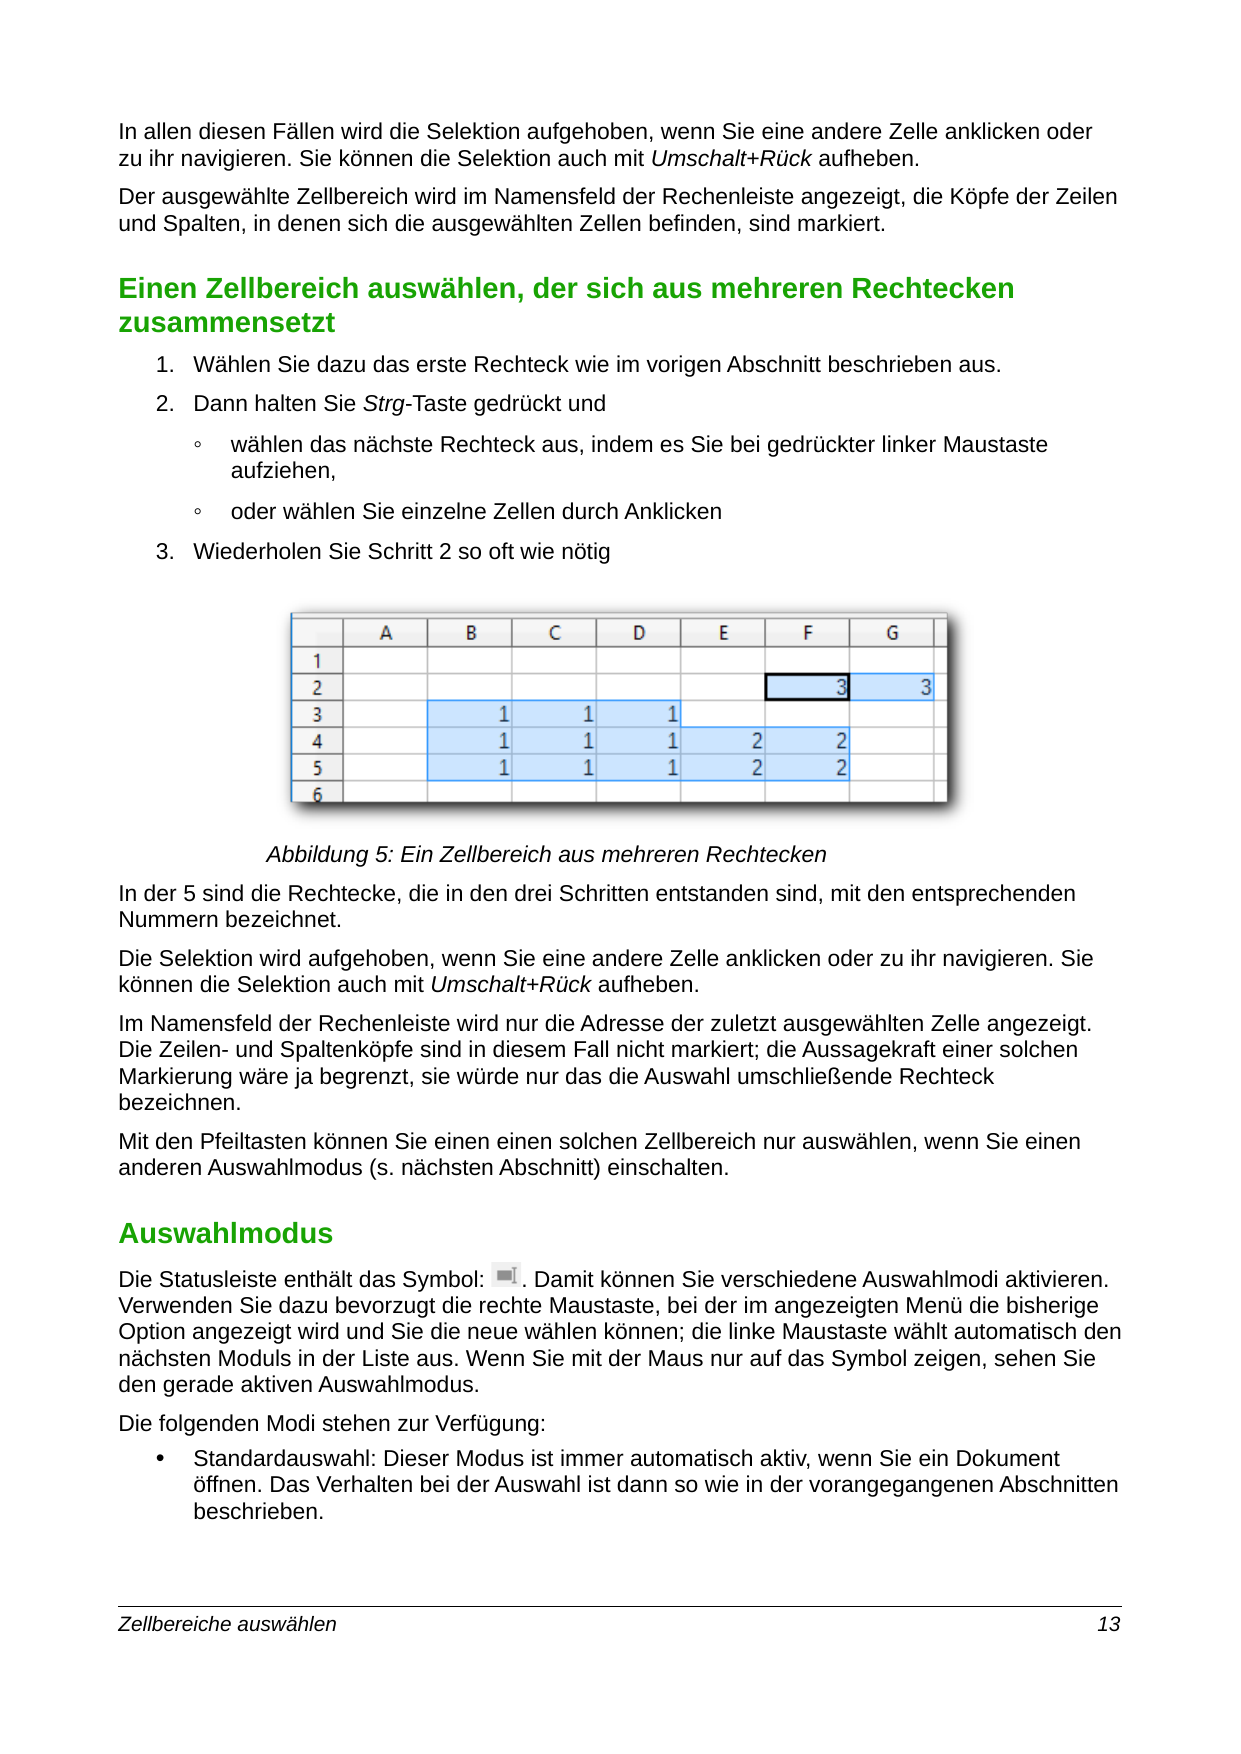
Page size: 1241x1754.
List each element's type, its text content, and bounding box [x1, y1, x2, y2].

list Wiederholen Sie Schritt 2 so oft wie nötig [156, 538, 1122, 564]
text Mit den Pfeiltasten können Sie einen einen solchen Zellbereich nur auswählen, wenn Sie einen anderen Auswahlmodus (s. nächsten Abschnitt) einschalten. [118, 1128, 1122, 1181]
text Die Selektion wird aufgehoben, wenn Sie eine andere Zelle anklicken oder zu ihr navigieren. Sie können die Selektion auch mit Umschalt+Rück aufheben. [118, 945, 1122, 997]
list wählen das nächste Rechteck aus, indem es Sie bei gedrückter linker Maustaste aufziehen, [193, 429, 1122, 484]
picture [491, 1262, 522, 1287]
subtitle Auswahlmodus [118, 1216, 1122, 1249]
list oder wählen Sie einzelne Zellen durch Anklicken [193, 496, 1122, 525]
text In der Abbildung 5 sind die Rechtecke, die in den drei Schritten entstanden sind, mit den entsprechenden Nummern bezeichnet. [118, 879, 1122, 932]
text Der ausgewählte Zellbereich wird im Namensfeld der Rechenleiste angezeigt, die Köpfe der Zeilen und Spalten, in denen sich die ausgewählten Zellen befinden, sind markiert. [118, 183, 1122, 236]
picture [266, 588, 974, 829]
subtitle Einen Zellbereich auswählen, der sich aus mehreren Rechtecken zusammensetzt [118, 272, 1122, 339]
text Im Namensfeld der Rechenleiste wird nur die Adresse der zuletzt ausgewählten Zelle angezeigt. Die Zeilen- und Spaltenköpfe sind in diesem Fall nicht markiert; die Aussagekraft einer solchen Markierung wäre ja begrenzt, sie würde nur das die Auswahl umschließende Rechteck bezeichnen. [118, 1010, 1122, 1115]
list Standardauswahl: Dieser Modus ist immer automatisch aktiv, wenn Sie ein Dokument öffnen. Das Verhalten bei der Auswahl ist dann so wie in der vorangegangenen Abschnitten beschrieben. [156, 1443, 1122, 1524]
list Dann halten Sie Strg-Taste gedrückt und [156, 390, 1122, 416]
text Abbildung 5: Ein Zellbereich aus mehreren Rechtecken [266, 841, 974, 867]
text Die Statusleiste enthält das Symbol: . Damit können Sie verschiedene Auswahlmodi aktivieren. Verwenden Sie dazu bevorzugt die rechte Maustaste, bei der im angezeigten Menü die bisherige Option angezeigt wird und Sie die neue wählen können; die linke Maustaste wählt automatisch den nächsten Moduls in der Liste aus. Wenn Sie mit der Maus nur auf das Symbol zeigen, sehen Sie den gerade aktiven Auswahlmodus. [118, 1262, 1122, 1397]
list Die folgenden Modi stehen zur Verfügung: [118, 1410, 1122, 1436]
list Wählen Sie dazu das erste Rechteck wie im vorigen Abschnitt beschrieben aus. [156, 351, 1122, 377]
text In allen diesen Fällen wird die Selektion aufgehoben, wenn Sie eine andere Zelle anklicken oder zu ihr navigieren. Sie können die Selektion auch mit Umschalt+Rück aufheben. [118, 118, 1122, 171]
